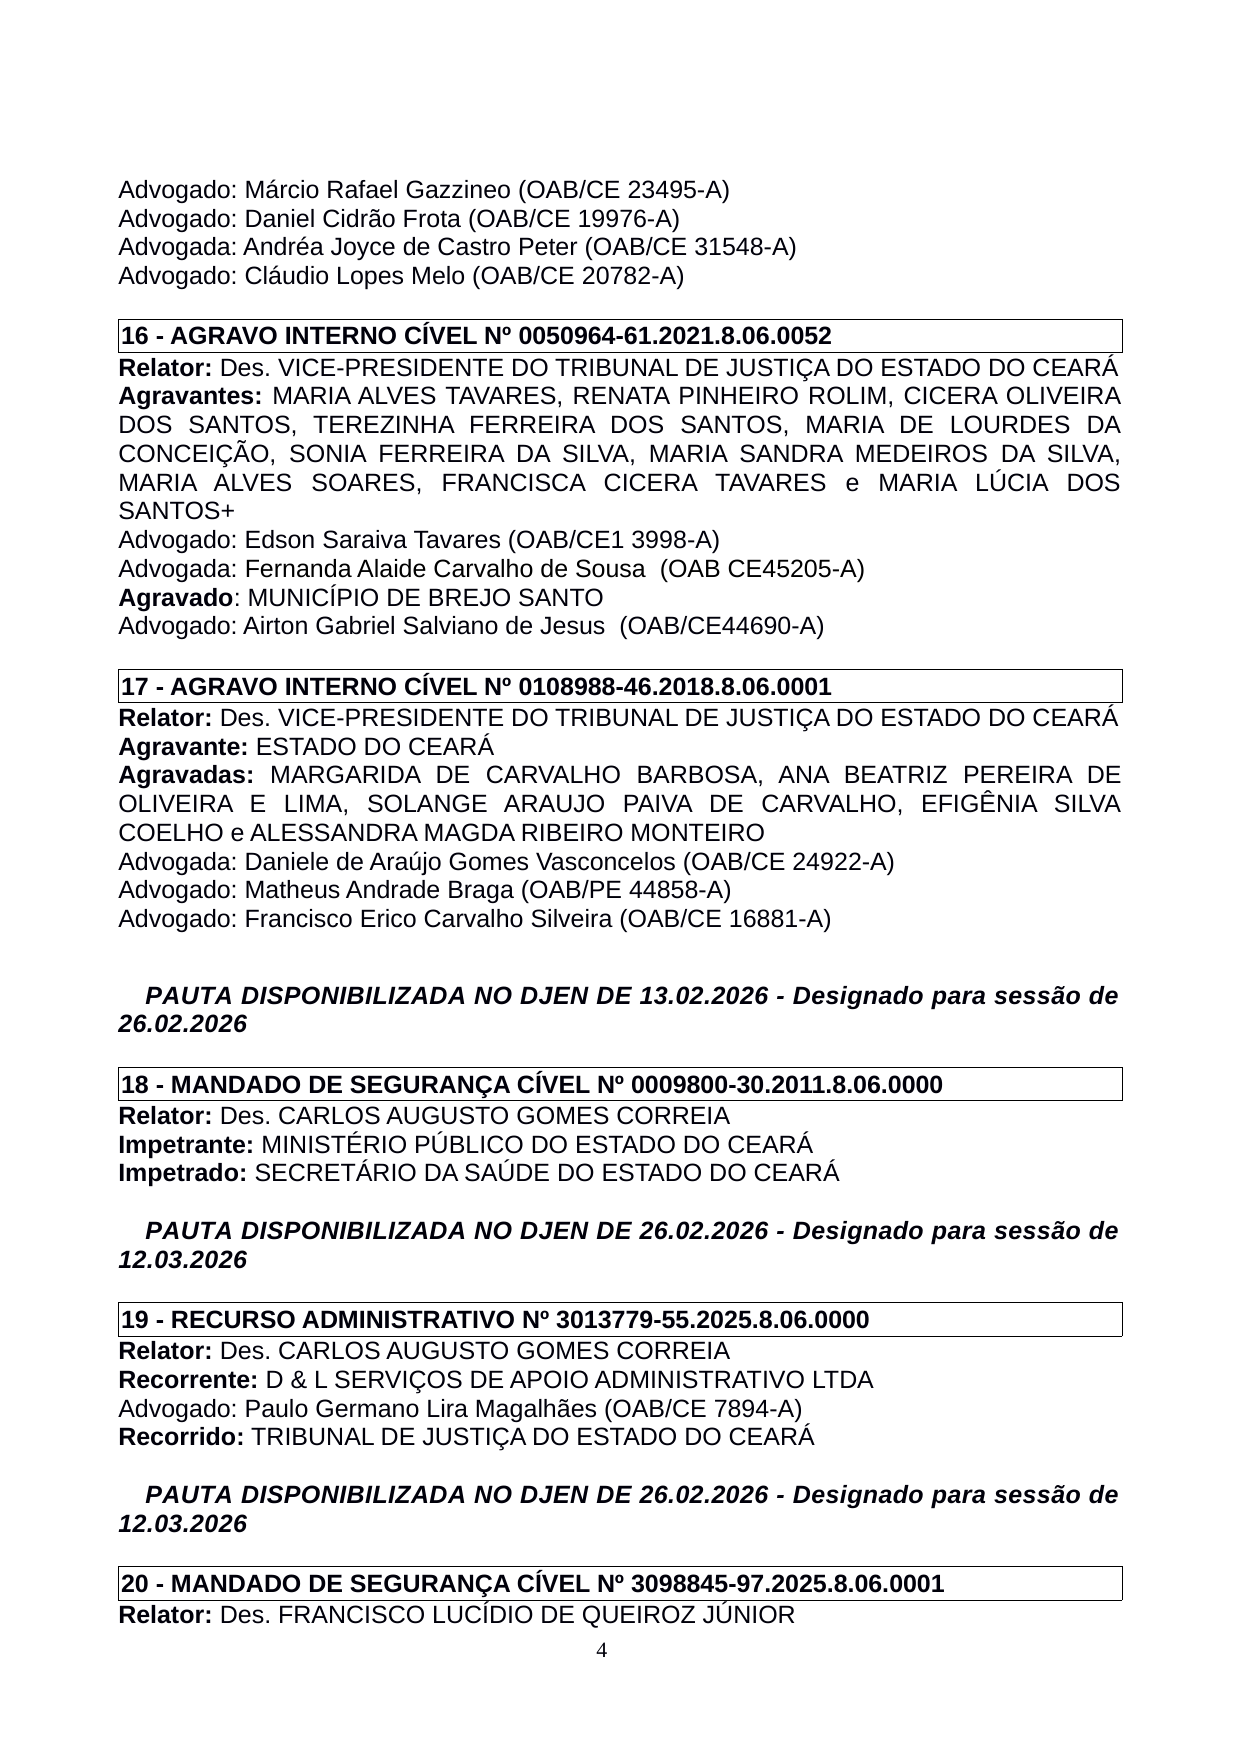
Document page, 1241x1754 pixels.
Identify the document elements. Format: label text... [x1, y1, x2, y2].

text Impetrado: SECRETÁRIO DA SAÚDE DO ESTADO DO CEARÁ [118, 1158, 1122, 1187]
text Advogado: Paulo Germano Lira Magalhães (OAB/CE 7894-A) [118, 1394, 1122, 1422]
text 20 - MANDADO DE SEGURANÇA CÍVEL Nº 3098845-97.2025.8.06.0001 [119, 1567, 1122, 1600]
text Advogado: Cláudio Lopes Melo (OAB/CE 20782-A) [118, 261, 1122, 290]
text 16 - AGRAVO INTERNO CÍVEL Nº 0050964-61.2021.8.06.0052 [119, 320, 1122, 352]
text Advogado: Airton Gabriel Salviano de Jesus (OAB/CE44690-A) [118, 611, 1122, 640]
text  PAUTA DISPONIBILIZADA NO DJEN DE 13.02.2026 - Designado para sessão de 26.02.2026 [118, 981, 1123, 1038]
text Advogado: Matheus Andrade Braga (OAB/PE 44858-A) [118, 875, 1122, 904]
text Agravante: ESTADO DO CEARÁ [118, 732, 1122, 760]
text Advogado: Edson Saraiva Tavares (OAB/CE1 3998-A) [118, 525, 1122, 554]
text Relator: Des. CARLOS AUGUSTO GOMES CORREIA [118, 1337, 1122, 1365]
text Relator: Des. CARLOS AUGUSTO GOMES CORREIA [118, 1101, 1122, 1130]
text Advogada: Daniele de Araújo Gomes Vasconcelos (OAB/CE 24922-A) [118, 847, 1122, 875]
text Agravantes: MARIA ALVES TAVARES, RENATA PINHEIRO ROLIM, CICERA OLIVEIRA DOS SANTOS, TEREZINHA FERREIRA DOS SANTOS, MARIA DE LOURDES DA CONCEIÇÃO, SONIA FERREIRA DA SILVA, MARIA SANDRA MEDEIROS DA SILVA, MARIA ALVES SOARES, FRANCISCA CICERA TAVARES e MARIA LÚCIA DOS SANTOS+ [118, 381, 1122, 525]
text Recorrido: TRIBUNAL DE JUSTIÇA DO ESTADO DO CEARÁ [118, 1422, 1122, 1451]
text  PAUTA DISPONIBILIZADA NO DJEN DE 26.02.2026 - Designado para sessão de 12.03.2026 [118, 1216, 1123, 1273]
text Recorrente: D & L SERVIÇOS DE APOIO ADMINISTRATIVO LTDA [118, 1365, 1122, 1394]
text Advogado: Daniel Cidrão Frota (OAB/CE 19976-A) [118, 204, 1122, 232]
text Advogado: Francisco Erico Carvalho Silveira (OAB/CE 16881-A) [118, 904, 1122, 933]
text 18 - MANDADO DE SEGURANÇA CÍVEL Nº 0009800-30.2011.8.06.0000 [119, 1068, 1122, 1100]
text Advogado: Márcio Rafael Gazzineo (OAB/CE 23495-A) [118, 175, 1122, 204]
text 17 - AGRAVO INTERNO CÍVEL Nº 0108988-46.2018.8.06.0001 [119, 670, 1122, 702]
text  PAUTA DISPONIBILIZADA NO DJEN DE 26.02.2026 - Designado para sessão de 12.03.2026 [118, 1480, 1123, 1537]
text Advogada: Fernanda Alaide Carvalho de Sousa (OAB CE45205-A) [118, 554, 1122, 583]
text Agravadas: MARGARIDA DE CARVALHO BARBOSA, ANA BEATRIZ PEREIRA DE OLIVEIRA E LIMA, SOLANGE ARAUJO PAIVA DE CARVALHO, EFIGÊNIA SILVA COELHO e ALESSANDRA MAGDA RIBEIRO MONTEIRO [118, 760, 1122, 847]
text 19 - RECURSO ADMINISTRATIVO Nº 3013779-55.2025.8.06.0000 [119, 1303, 1122, 1336]
text Agravado: MUNICÍPIO DE BREJO SANTO [118, 583, 1122, 611]
text Impetrante: MINISTÉRIO PÚBLICO DO ESTADO DO CEARÁ [118, 1130, 1122, 1158]
text Advogada: Andréa Joyce de Castro Peter (OAB/CE 31548-A) [118, 232, 1122, 261]
text Relator: Des. FRANCISCO LUCÍDIO DE QUEIROZ JÚNIOR [118, 1601, 1122, 1629]
text Relator: Des. VICE-PRESIDENTE DO TRIBUNAL DE JUSTIÇA DO ESTADO DO CEARÁ [118, 703, 1122, 732]
text Relator: Des. VICE-PRESIDENTE DO TRIBUNAL DE JUSTIÇA DO ESTADO DO CEARÁ [118, 353, 1122, 381]
